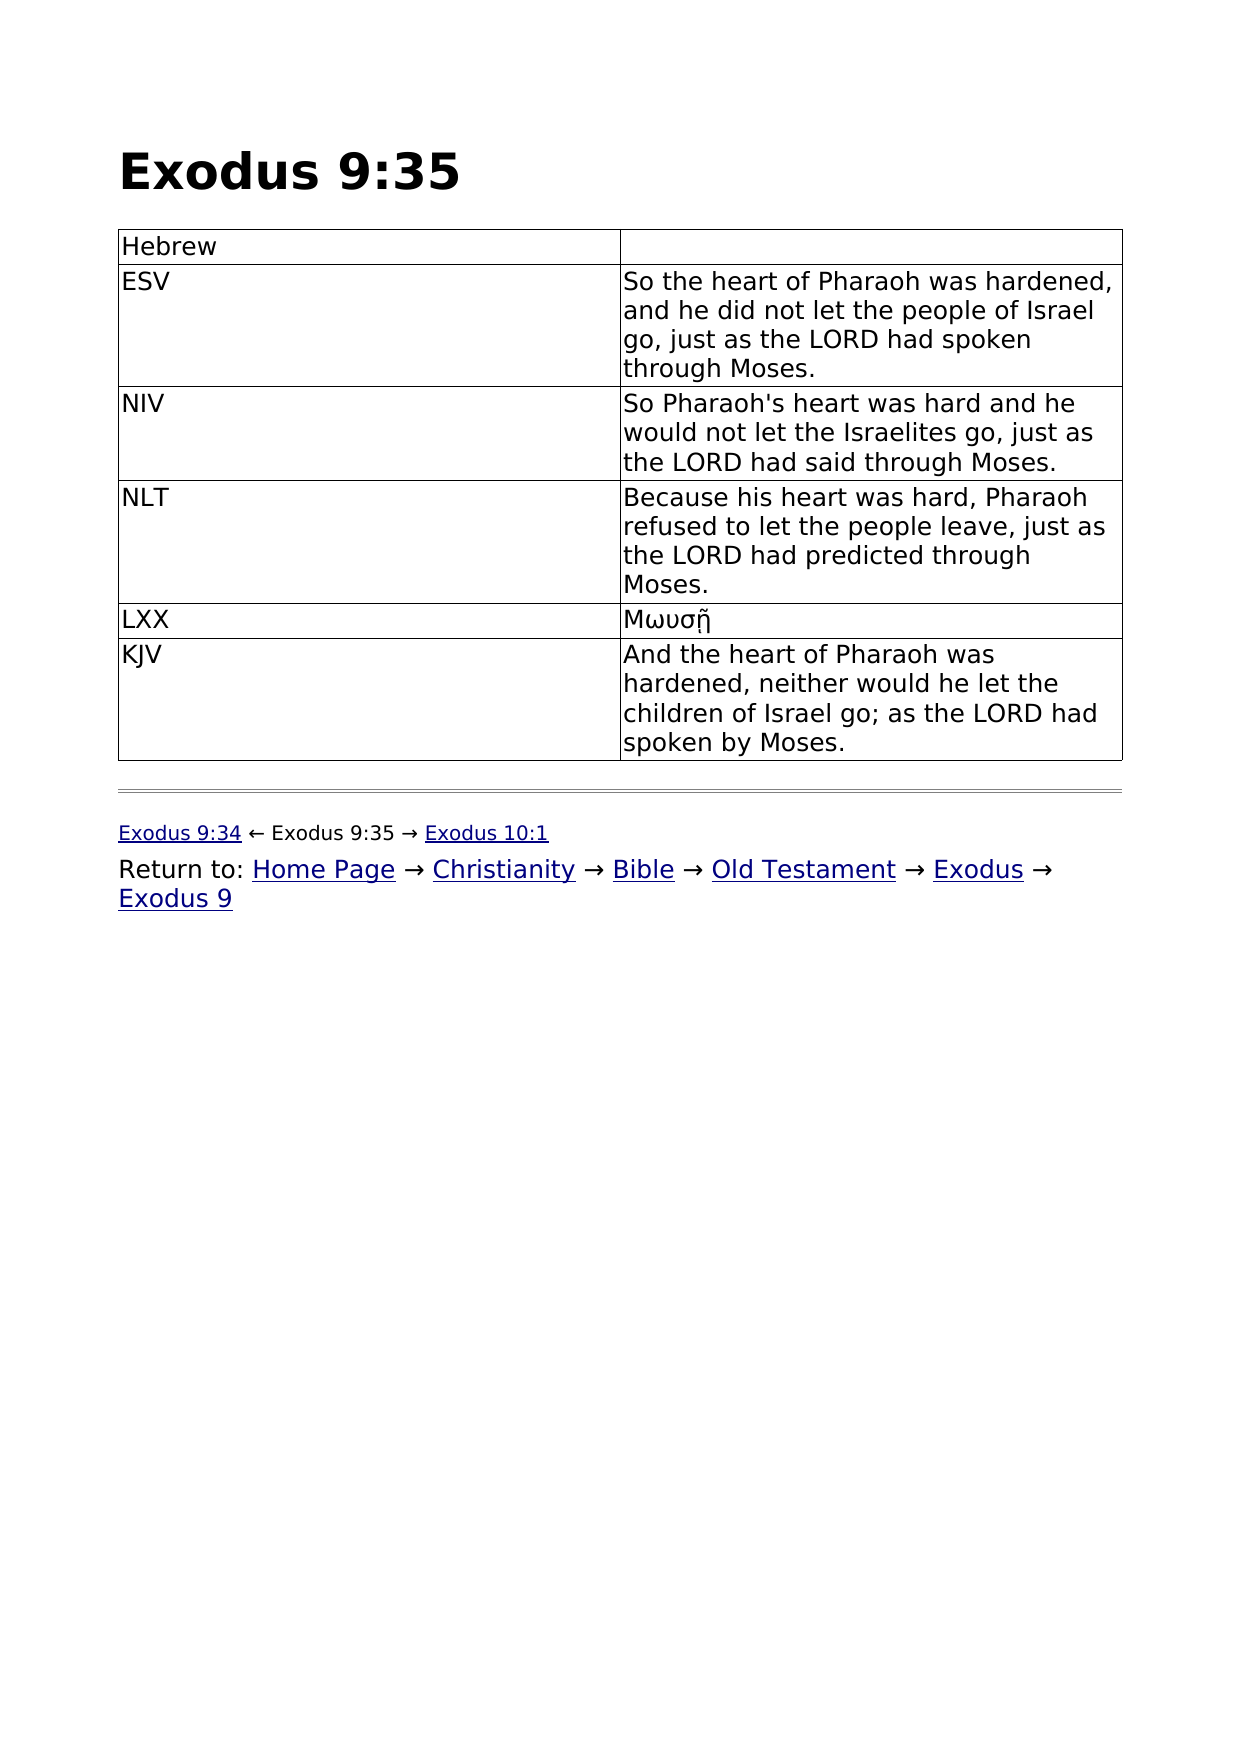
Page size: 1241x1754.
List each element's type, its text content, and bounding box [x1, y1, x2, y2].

table_cell NIV [119, 387, 620, 480]
table_cell ESV [119, 265, 620, 386]
table_cell Μωυσῇ [621, 604, 1122, 637]
table_cell And the heart of Pharaoh was hardened, neither would he let the children of Israel go; as the LORD had spoken by Moses. [621, 639, 1122, 760]
table_cell NLT [119, 481, 620, 602]
subtitle Exodus 9:35 [118, 143, 1122, 201]
table_header [621, 230, 1122, 264]
table_header Hebrew [119, 230, 620, 264]
text Return to: Home Page → Christianity → Bible → Old Testament → Exodus → Exodus 9 [118, 855, 1122, 914]
table_cell KJV [119, 639, 620, 760]
table_cell LXX [119, 604, 620, 637]
table_cell Because his heart was hard, Pharaoh refused to let the people leave, just as the LORD had predicted through Moses. [621, 481, 1122, 602]
text Exodus 9:34 ← Exodus 9:35 → Exodus 10:1 [118, 821, 1122, 855]
table_cell So Pharaoh's heart was hard and he would not let the Israelites go, just as the LORD had said through Moses. [621, 387, 1122, 480]
table_cell So the heart of Pharaoh was hardened, and he did not let the people of Israel go, just as the LORD had spoken through Moses. [621, 265, 1122, 386]
